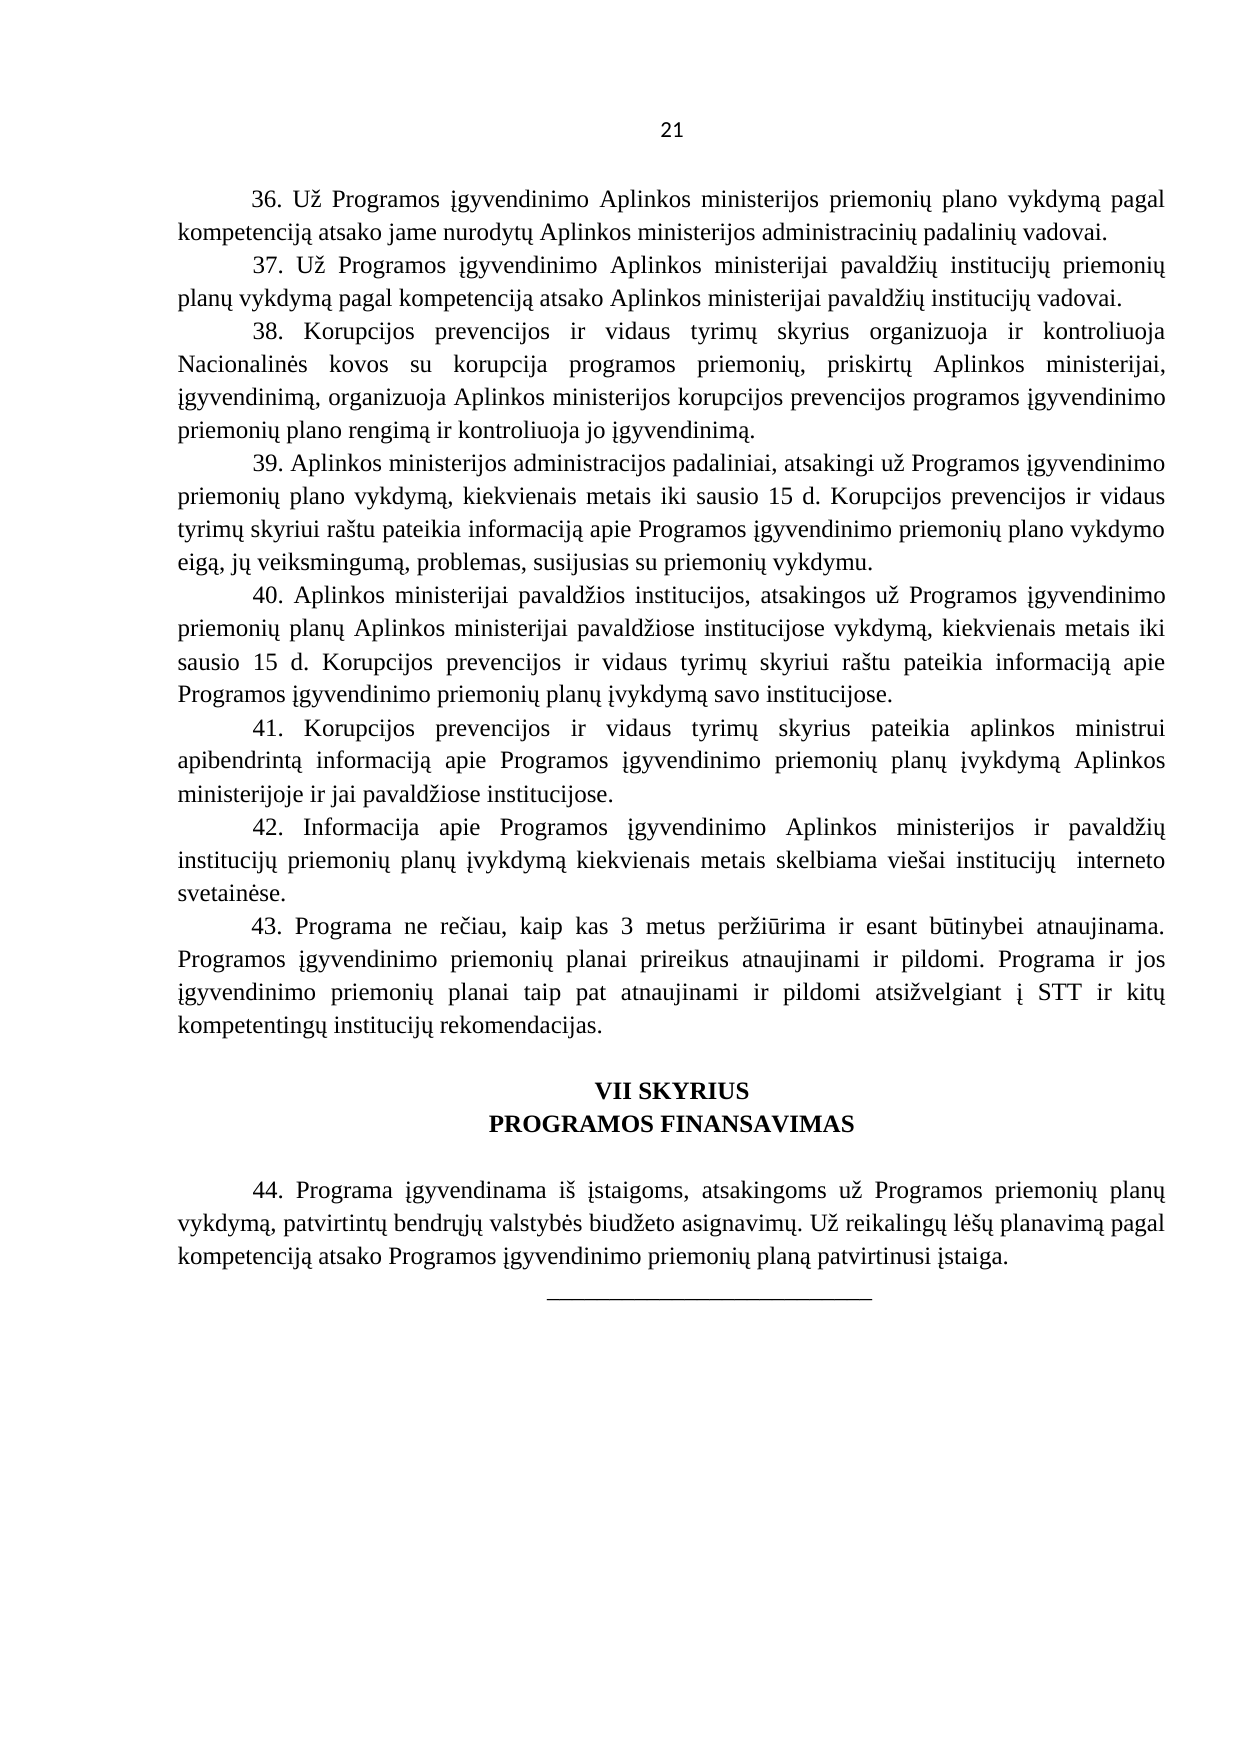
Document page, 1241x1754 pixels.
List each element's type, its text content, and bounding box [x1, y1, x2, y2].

text 42. Informacija apie Programos įgyvendinimo Aplinkos ministerijos ir pavaldžių institucijų priemonių planų įvykdymą kiekvienais metais skelbiama viešai institucijų interneto svetainėse. [177, 812, 1166, 906]
text PROGRAMOS FINANSAVIMAS [177, 1109, 1166, 1138]
text 39. Aplinkos ministerijos administracijos padaliniai, atsakingi už Programos įgyvendinimo priemonių plano vykdymą, kiekvienais metais iki sausio 15 d. Korupcijos prevencijos ir vidaus tyrimų skyriui raštu pateikia informaciją apie Programos įgyvendinimo priemonių plano vykdymo eigą, jų veiksmingumą, problemas, susijusias su priemonių vykdymu. [177, 448, 1166, 576]
text 43. Programa ne rečiau, kaip kas 3 metus peržiūrima ir esant būtinybei atnaujinama. Programos įgyvendinimo priemonių planai prireikus atnaujinami ir pildomi. Programa ir jos įgyvendinimo priemonių planai taip pat atnaujinami ir pildomi atsižvelgiant į STT ir kitų kompetentingų institucijų rekomendacijas. [177, 911, 1166, 1038]
text 44. Programa įgyvendinama iš įstaigoms, atsakingoms už Programos priemonių planų vykdymą, patvirtintų bendrųjų valstybės biudžeto asignavimų. Už reikalingų lėšų planavimą pagal kompetenciją atsako Programos įgyvendinimo priemonių planą patvirtinusi įstaiga. [177, 1175, 1166, 1270]
text 40. Aplinkos ministerijai pavaldžios institucijos, atsakingos už Programos įgyvendinimo priemonių planų Aplinkos ministerijai pavaldžiose institucijose vykdymą, kiekvienais metais iki sausio 15 d. Korupcijos prevencijos ir vidaus tyrimų skyriui raštu pateikia informaciją apie Programos įgyvendinimo priemonių planų įvykdymą savo institucijose. [177, 581, 1166, 708]
text 41. Korupcijos prevencijos ir vidaus tyrimų skyrius pateikia aplinkos ministrui apibendrintą informaciją apie Programos įgyvendinimo priemonių planų įvykdymą Aplinkos ministerijoje ir jai pavaldžiose institucijose. [177, 713, 1166, 807]
text 36. Už Programos įgyvendinimo Aplinkos ministerijos priemonių plano vykdymą pagal kompetenciją atsako jame nurodytų Aplinkos ministerijos administracinių padalinių vadovai. [177, 184, 1166, 246]
text VII SKYRIUS [177, 1076, 1166, 1104]
text 37. Už Programos įgyvendinimo Aplinkos ministerijai pavaldžių institucijų priemonių planų vykdymą pagal kompetenciją atsako Aplinkos ministerijai pavaldžių institucijų vadovai. [177, 250, 1166, 312]
text 38. Korupcijos prevencijos ir vidaus tyrimų skyrius organizuoja ir kontroliuoja Nacionalinės kovos su korupcija programos priemonių, priskirtų Aplinkos ministerijai, įgyvendinimą, organizuoja Aplinkos ministerijos korupcijos prevencijos programos įgyvendinimo priemonių plano rengimą ir kontroliuoja jo įgyvendinimą. [177, 316, 1166, 444]
text __________________________ [177, 1274, 1166, 1303]
